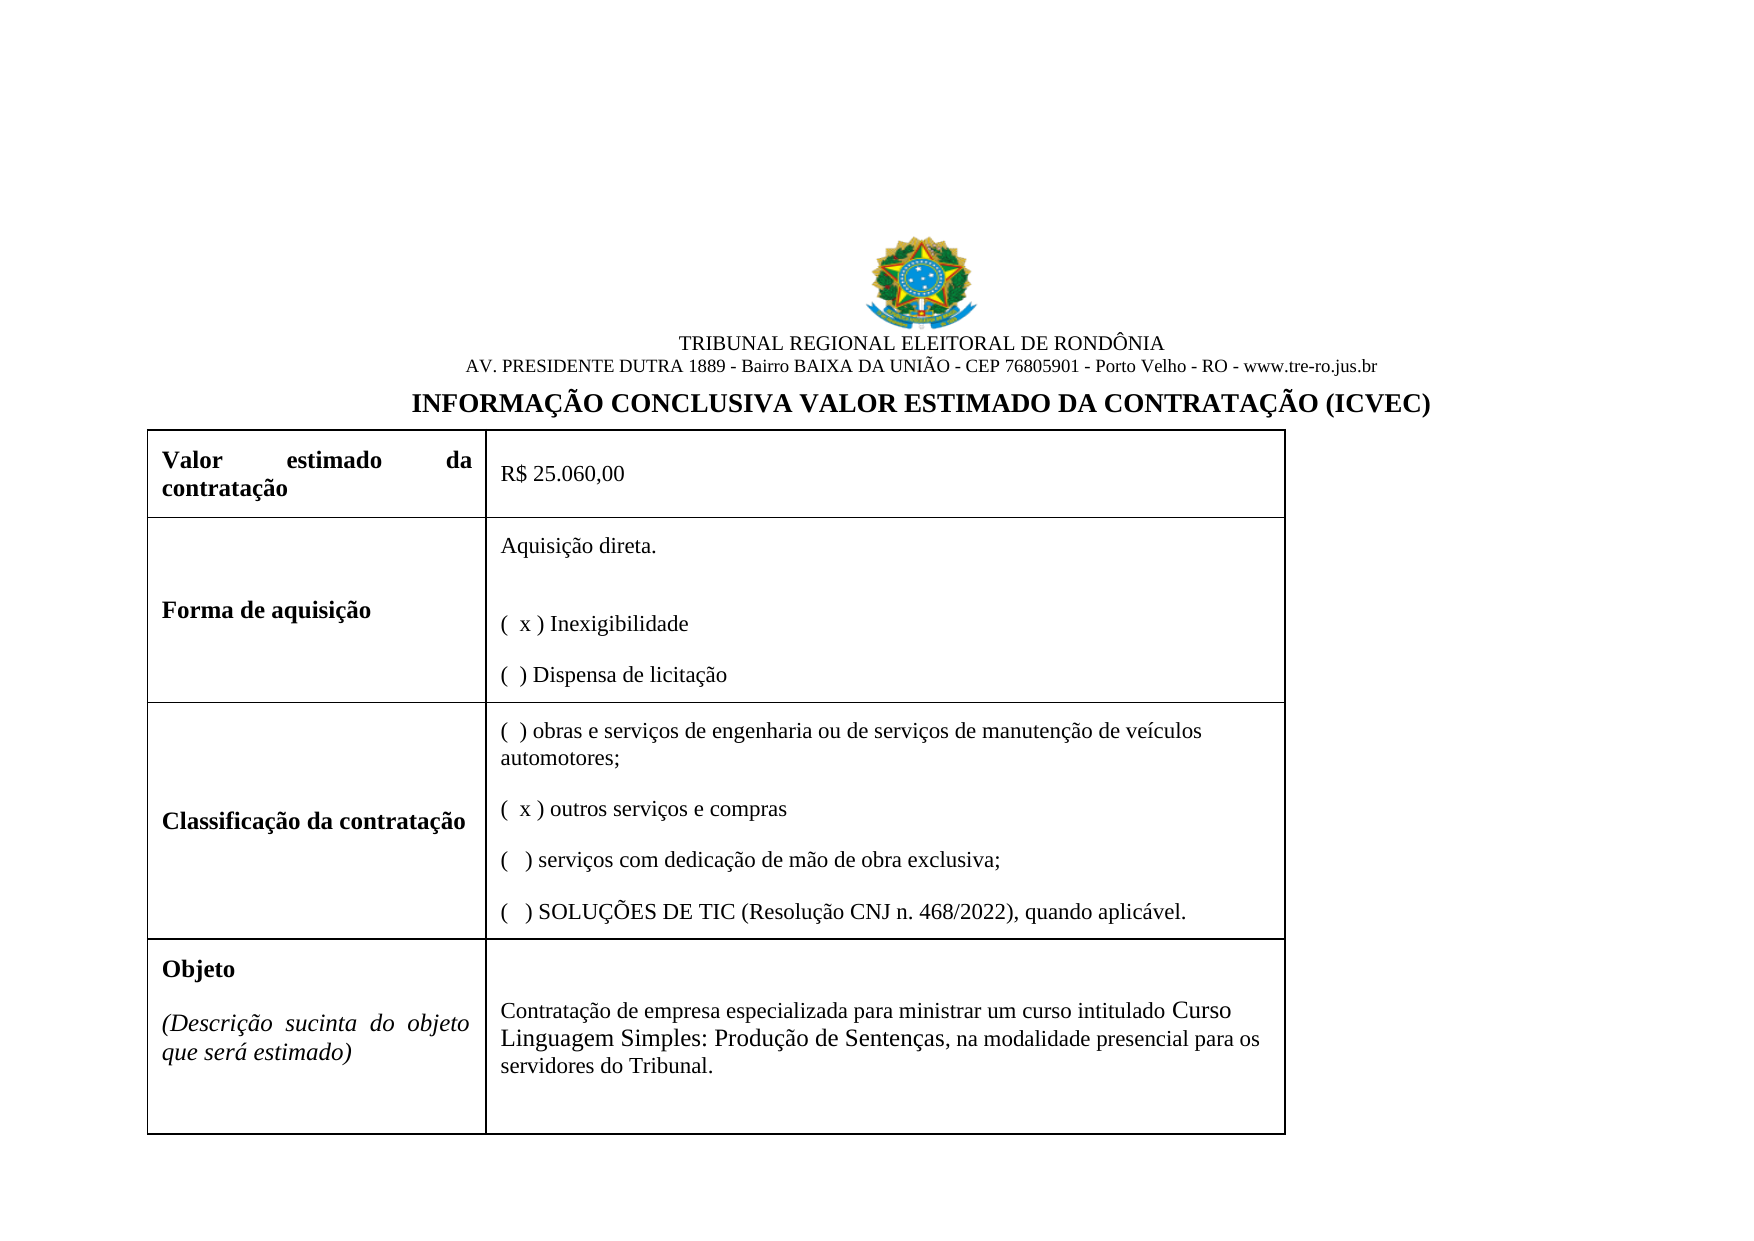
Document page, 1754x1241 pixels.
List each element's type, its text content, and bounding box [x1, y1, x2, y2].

table_cell ( ) obras e serviços de engenharia ou de serviços de manutenção de veículos automotores; ( x ) outros serviços e compras ( ) serviços com dedicação de mão de obra exclusiva; ( ) SOLUÇÕES DE TIC (Resolução CNJ n. 468/2022), quando aplicável. [487, 703, 1284, 938]
table_cell Forma de aquisição [148, 518, 485, 702]
table_cell Classificação da contratação [148, 703, 485, 938]
text INFORMAÇÃO CONCLUSIVA VALOR ESTIMADO DA CONTRATAÇÃO (ICVEC) [148, 387, 1696, 418]
text AV. PRESIDENTE DUTRA 1889 - Bairro BAIXA DA UNIÃO - CEP 76805901 - Porto Velho - RO - www.tre-ro.jus.br [148, 355, 1696, 377]
table_header Valor estimado da contratação [148, 431, 485, 516]
table_cell Objeto (Descrição sucinta do objeto que será estimado) [148, 940, 485, 1133]
text TRIBUNAL REGIONAL ELEITORAL DE RONDÔNIA [148, 331, 1696, 355]
table_cell Contratação de empresa especializada para ministrar um curso intitulado Curso Linguagem Simples: Produção de Sentenças, na modalidade presencial para os servidores do Tribunal. [487, 940, 1284, 1133]
table_header R$ 25.060,00 [487, 431, 1284, 516]
table_cell Aquisição direta. ( x ) Inexigibilidade ( ) Dispensa de licitação [487, 518, 1284, 702]
